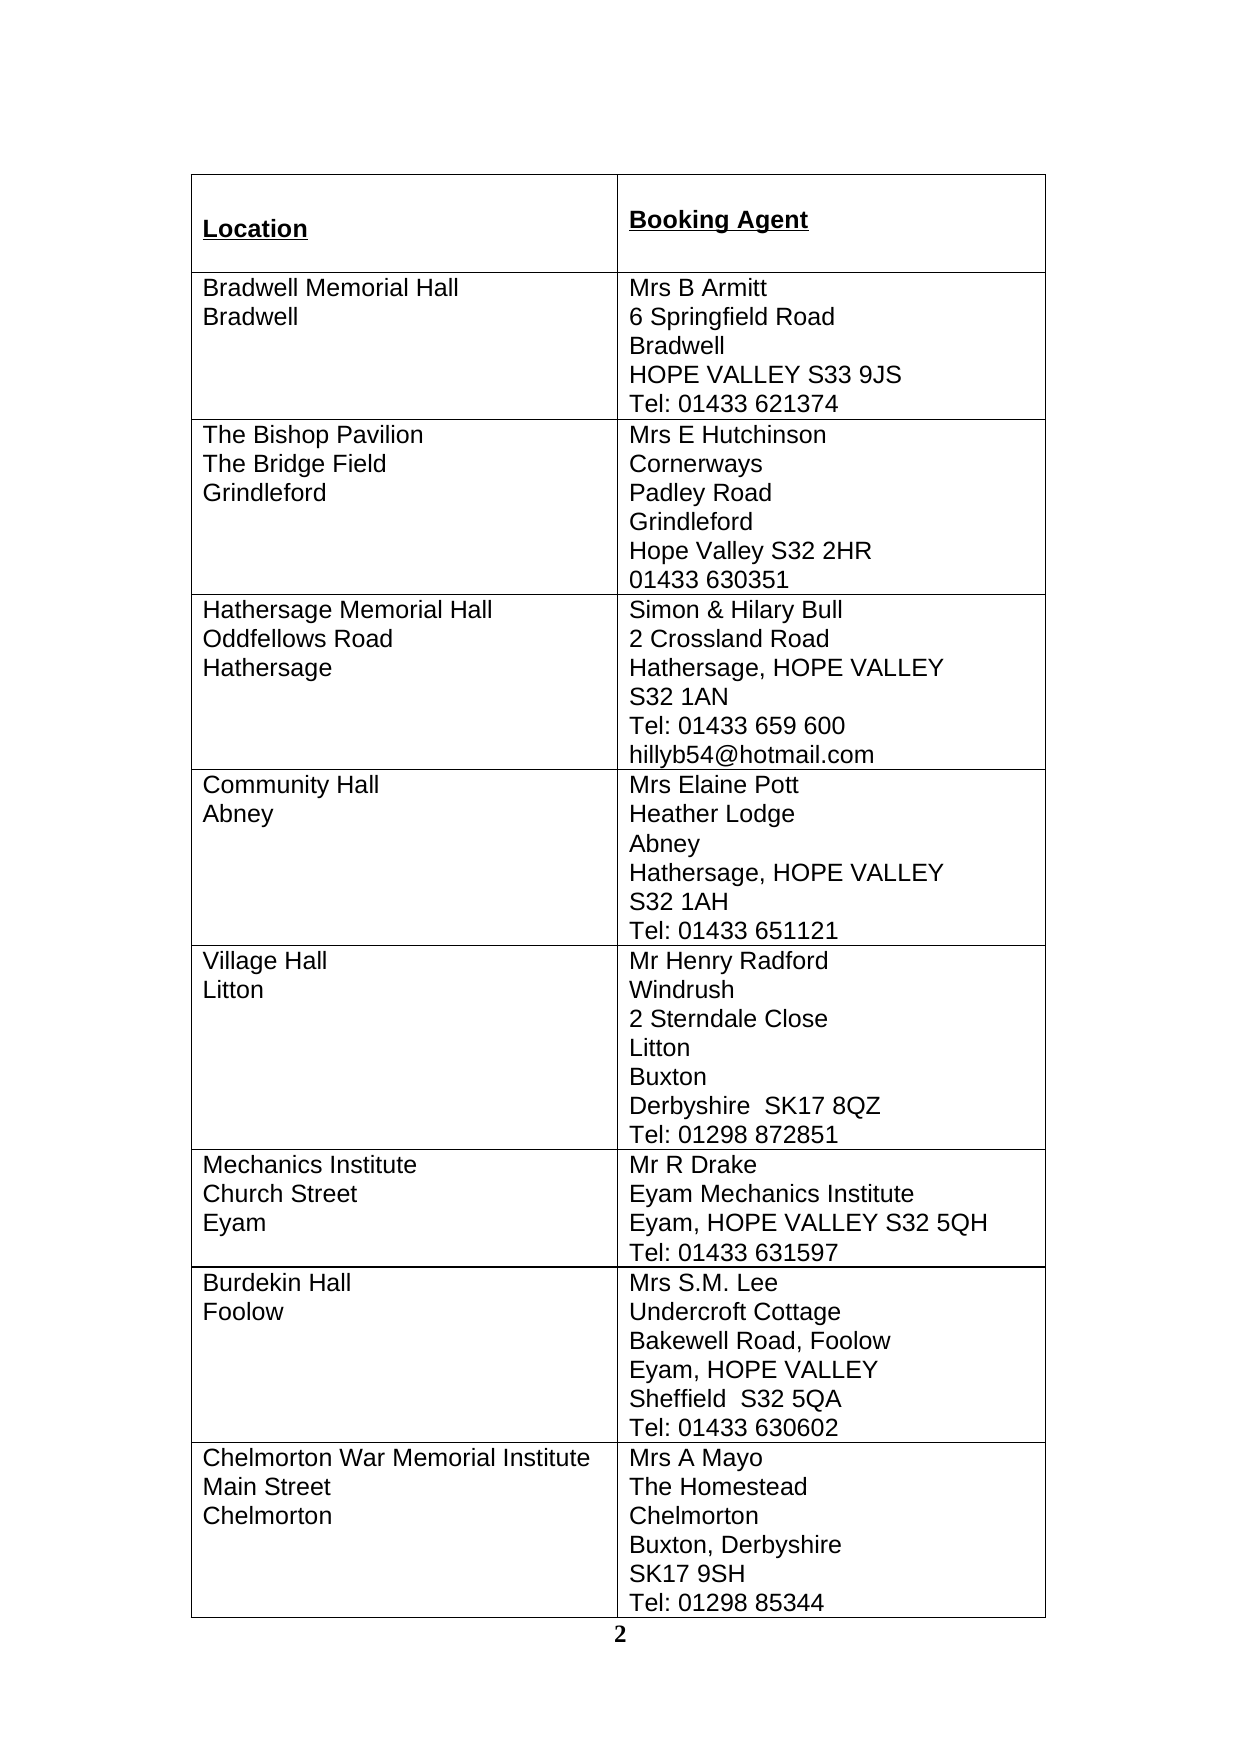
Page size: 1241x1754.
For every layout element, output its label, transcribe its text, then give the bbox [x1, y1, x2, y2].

table_cell Mrs B Armitt 6 Springfield Road Bradwell HOPE VALLEY S33 9JS Tel: 01433 621374 [618, 273, 1045, 418]
table_cell Bradwell Memorial Hall Bradwell [192, 273, 617, 418]
table_cell Burdekin Hall Foolow [192, 1268, 617, 1442]
table_cell Hathersage Memorial Hall Oddfellows Road Hathersage [192, 595, 617, 769]
table_cell Mrs Elaine Pott Heather Lodge Abney Hathersage, HOPE VALLEY S32 1AH Tel: 01433 651121 [618, 770, 1045, 945]
table_header Location [192, 175, 617, 272]
table_cell Mrs S.M. Lee Undercroft Cottage Bakewell Road, Foolow Eyam, HOPE VALLEY Sheffield S32 5QA Tel: 01433 630602 [618, 1268, 1045, 1442]
table_cell Mr R Drake Eyam Mechanics Institute Eyam, HOPE VALLEY S32 5QH Tel: 01433 631597 [618, 1150, 1045, 1266]
table_cell The Bishop Pavilion The Bridge Field Grindleford [192, 420, 617, 594]
table_cell Mechanics Institute Church Street Eyam [192, 1150, 617, 1266]
table_cell Mrs E Hutchinson Cornerways Padley Road Grindleford Hope Valley S32 2HR 01433 630351 [618, 420, 1045, 594]
table_cell Simon & Hilary Bull 2 Crossland Road Hathersage, HOPE VALLEY S32 1AN Tel: 01433 659 600 hillyb54@hotmail.com [618, 595, 1045, 769]
table_cell Village Hall Litton [192, 946, 617, 1149]
table_header Booking Agent [618, 175, 1045, 272]
table_cell Community Hall Abney [192, 770, 617, 945]
table_cell Mrs A Mayo The Homestead Chelmorton Buxton, Derbyshire SK17 9SH Tel: 01298 85344 [618, 1443, 1045, 1617]
table_cell Chelmorton War Memorial Institute Main Street Chelmorton [192, 1443, 617, 1617]
table_cell Mr Henry Radford Windrush 2 Sterndale Close Litton Buxton Derbyshire SK17 8QZ Tel: 01298 872851 [618, 946, 1045, 1149]
